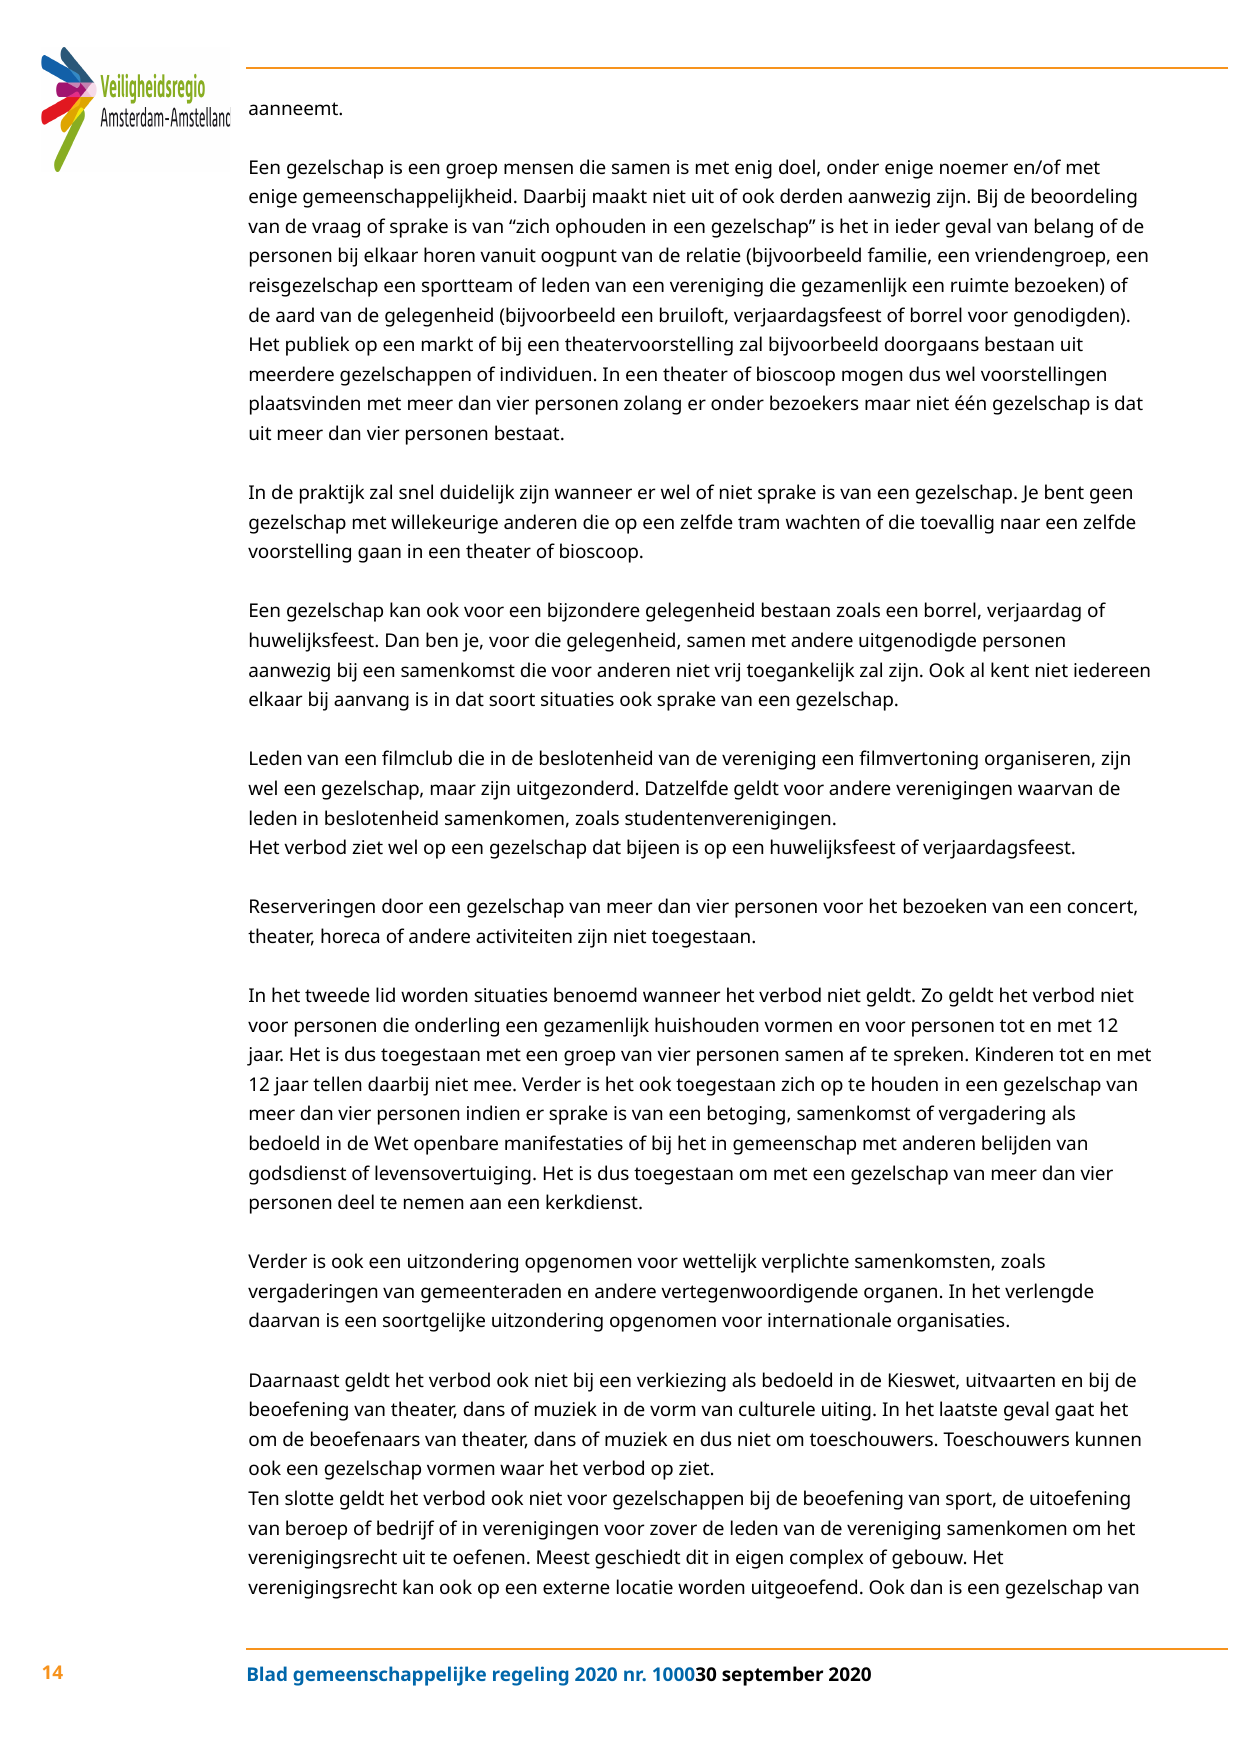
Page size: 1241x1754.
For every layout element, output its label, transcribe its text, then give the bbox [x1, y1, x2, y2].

text In het tweede lid worden situaties benoemd wanneer het verbod niet geldt. Zo geldt het verbod niet voor personen die onderling een gezamenlijk huishouden vormen en voor personen tot en met 12 jaar. Het is dus toegestaan met een groep van vier personen samen af te spreken. Kinderen tot en met 12 jaar tellen daarbij niet mee. Verder is het ook toegestaan zich op te houden in een gezelschap van meer dan vier personen indien er sprake is van een betoging, samenkomst of vergadering als bedoeld in de Wet openbare manifestaties of bij het in gemeenschap met anderen belijden van godsdienst of levensovertuiging. Het is dus toegestaan om met een gezelschap van meer dan vier personen deel te nemen aan een kerkdienst. [248, 982, 1152, 1215]
picture [41, 47, 231, 172]
text Ten slotte geldt het verbod ook niet voor gezelschappen bij de beoefening van sport, de uitoefening van beroep of bedrijf of in verenigingen voor zover de leden van de vereniging samenkomen om het verenigingsrecht uit te oefenen. Meest geschiedt dit in eigen complex of gebouw. Het verenigingsrecht kan ook op een externe locatie worden uitgeoefend. Ook dan is een gezelschap van [248, 1485, 1152, 1600]
text Reserveringen door een gezelschap van meer dan vier personen voor het bezoeken van een concert, theater, horeca of andere activiteiten zijn niet toegestaan. [248, 893, 1152, 949]
text Leden van een filmclub die in de beslotenheid van de vereniging een filmvertoning organiseren, zijn wel een gezelschap, maar zijn uitgezonderd. Datzelfde geldt voor andere verenigingen waarvan de leden in beslotenheid samenkomen, zoals studentenverenigingen. [248, 746, 1152, 831]
text Het verbod ziet wel op een gezelschap dat bijeen is op een huwelijksfeest of verjaardagsfeest. [248, 834, 1152, 860]
text Daarnaast geldt het verbod ook niet bij een verkiezing als bedoeld in de Kieswet, uitvaarten en bij de beoefening van theater, dans of muziek in de vorm van culturele uiting. In het laatste geval gaat het om de beoefenaars van theater, dans of muziek en dus niet om toeschouwers. Toeschouwers kunnen ook een gezelschap vormen waar het verbod op ziet. [248, 1367, 1152, 1481]
text Een gezelschap is een groep mensen die samen is met enig doel, onder enige noemer en/of met enige gemeenschappelijkheid. Daarbij maakt niet uit of ook derden aanwezig zijn. Bij de beoordeling van de vraag of sprake is van “zich ophouden in een gezelschap” is het in ieder geval van belang of de personen bij elkaar horen vanuit oogpunt van de relatie (bijvoorbeeld familie, een vriendengroep, een reisgezelschap een sportteam of leden van een vereniging die gezamenlijk een ruimte bezoeken) of de aard van de gelegenheid (bijvoorbeeld een bruiloft, verjaardagsfeest of borrel voor genodigden). Het publiek op een markt of bij een theatervoorstelling zal bijvoorbeeld doorgaans bestaan uit meerdere gezelschappen of individuen. In een theater of bioscoop mogen dus wel voorstellingen plaatsvinden met meer dan vier personen zolang er onder bezoekers maar niet één gezelschap is dat uit meer dan vier personen bestaat. [248, 154, 1152, 446]
text aanneemt. [248, 95, 1152, 121]
text Verder is ook een uitzondering opgenomen voor wettelijk verplichte samenkomsten, zoals vergaderingen van gemeenteraden en andere vertegenwoordigende organen. In het verlengde daarvan is een soortgelijke uitzondering opgenomen voor internationale organisaties. [248, 1248, 1152, 1333]
text Een gezelschap kan ook voor een bijzondere gelegenheid bestaan zoals een borrel, verjaardag of huwelijksfeest. Dan ben je, voor die gelegenheid, samen met andere uitgenodigde personen aanwezig bij een samenkomst die voor anderen niet vrij toegankelijk zal zijn. Ook al kent niet iedereen elkaar bij aanvang is in dat soort situaties ook sprake van een gezelschap. [248, 598, 1152, 712]
text In de praktijk zal snel duidelijk zijn wanneer er wel of niet sprake is van een gezelschap. Je bent geen gezelschap met willekeurige anderen die op een zelfde tram wachten of die toevallig naar een zelfde voorstelling gaan in een theater of bioscoop. [248, 479, 1152, 564]
